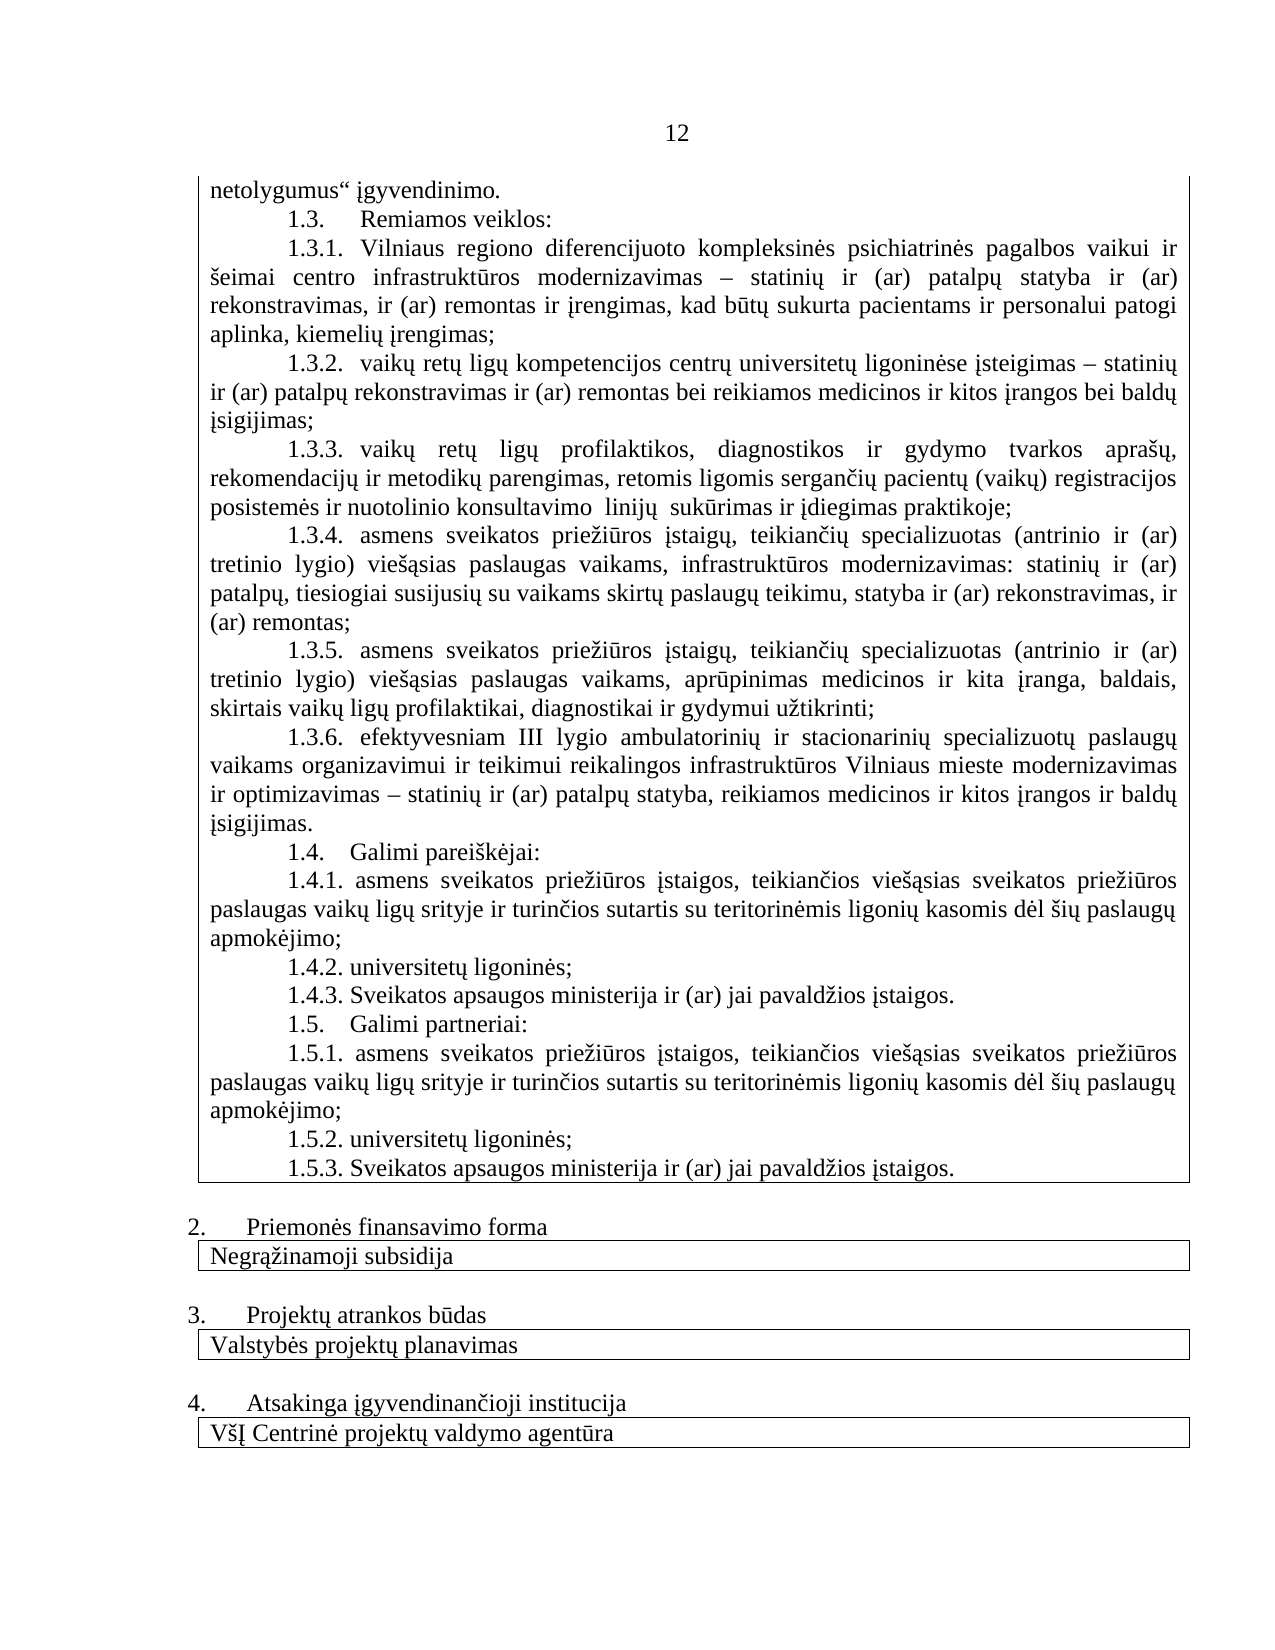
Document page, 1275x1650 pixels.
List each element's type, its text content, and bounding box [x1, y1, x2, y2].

table_header Negrąžinamoji subsidija [199, 1241, 1189, 1270]
text 2. Priemonės finansavimo forma [187, 1212, 1167, 1240]
text 4. Atsakinga įgyvendinančioji institucija [187, 1388, 1167, 1417]
table_header VšĮ Centrinė projektų valdymo agentūra [199, 1418, 1189, 1447]
table_cell netolygumus“ įgyvendinimo. [199, 176, 1189, 204]
text 3. Projektų atrankos būdas [187, 1300, 1167, 1329]
table_cell 1.3. Remiamos veiklos: 1.3.1. Vilniaus regiono diferencijuoto kompleksinės psichiatrinės pagalbos vaikui ir šeimai centro infrastruktūros modernizavimas – statinių ir (ar) patalpų statyba ir (ar) rekonstravimas, ir (ar) remontas ir įrengimas, kad būtų sukurta pacientams ir personalui patogi aplinka, kiemelių įrengimas; 1.3.2. vaikų retų ligų kompetencijos centrų universitetų ligoninėse įsteigimas – statinių ir (ar) patalpų rekonstravimas ir (ar) remontas bei reikiamos medicinos ir kitos įrangos bei baldų įsigijimas; 1.3.3. vaikų retų ligų profilaktikos, diagnostikos ir gydymo tvarkos aprašų, rekomendacijų ir metodikų parengimas, retomis ligomis sergančių pacientų (vaikų) registracijos posistemės ir nuotolinio konsultavimo linijų sukūrimas ir įdiegimas praktikoje; 1.3.4. asmens sveikatos priežiūros įstaigų, teikiančių specializuotas (antrinio ir (ar) tretinio lygio) viešąsias paslaugas vaikams, infrastruktūros modernizavimas: statinių ir (ar) patalpų, tiesiogiai susijusių su vaikams skirtų paslaugų teikimu, statyba ir (ar) rekonstravimas, ir (ar) remontas; 1.3.5. asmens sveikatos priežiūros įstaigų, teikiančių specializuotas (antrinio ir (ar) tretinio lygio) viešąsias paslaugas vaikams, aprūpinimas medicinos ir kita įranga, baldais, skirtais vaikų ligų profilaktikai, diagnostikai ir gydymui užtikrinti; 1.3.6. efektyvesniam III lygio ambulatorinių ir stacionarinių specializuotų paslaugų vaikams organizavimui ir teikimui reikalingos infrastruktūros Vilniaus mieste modernizavimas ir optimizavimas – statinių ir (ar) patalpų statyba, reikiamos medicinos ir kitos įrangos ir baldų įsigijimas. 1.4. Galimi pareiškėjai: 1.4.1. asmens sveikatos priežiūros įstaigos, teikiančios viešąsias sveikatos priežiūros paslaugas vaikų ligų srityje ir turinčios sutartis su teritorinėmis ligonių kasomis dėl šių paslaugų apmokėjimo; 1.4.2. universitetų ligoninės; 1.4.3. Sveikatos apsaugos ministerija ir (ar) jai pavaldžios įstaigos. 1.5. Galimi partneriai: 1.5.1. asmens sveikatos priežiūros įstaigos, teikiančios viešąsias sveikatos priežiūros paslaugas vaikų ligų srityje ir turinčios sutartis su teritorinėmis ligonių kasomis dėl šių paslaugų apmokėjimo; 1.5.2. universitetų ligoninės; 1.5.3. Sveikatos apsaugos ministerija ir (ar) jai pavaldžios įstaigos. [199, 204, 1189, 1182]
table_header Valstybės projektų planavimas [199, 1330, 1189, 1358]
